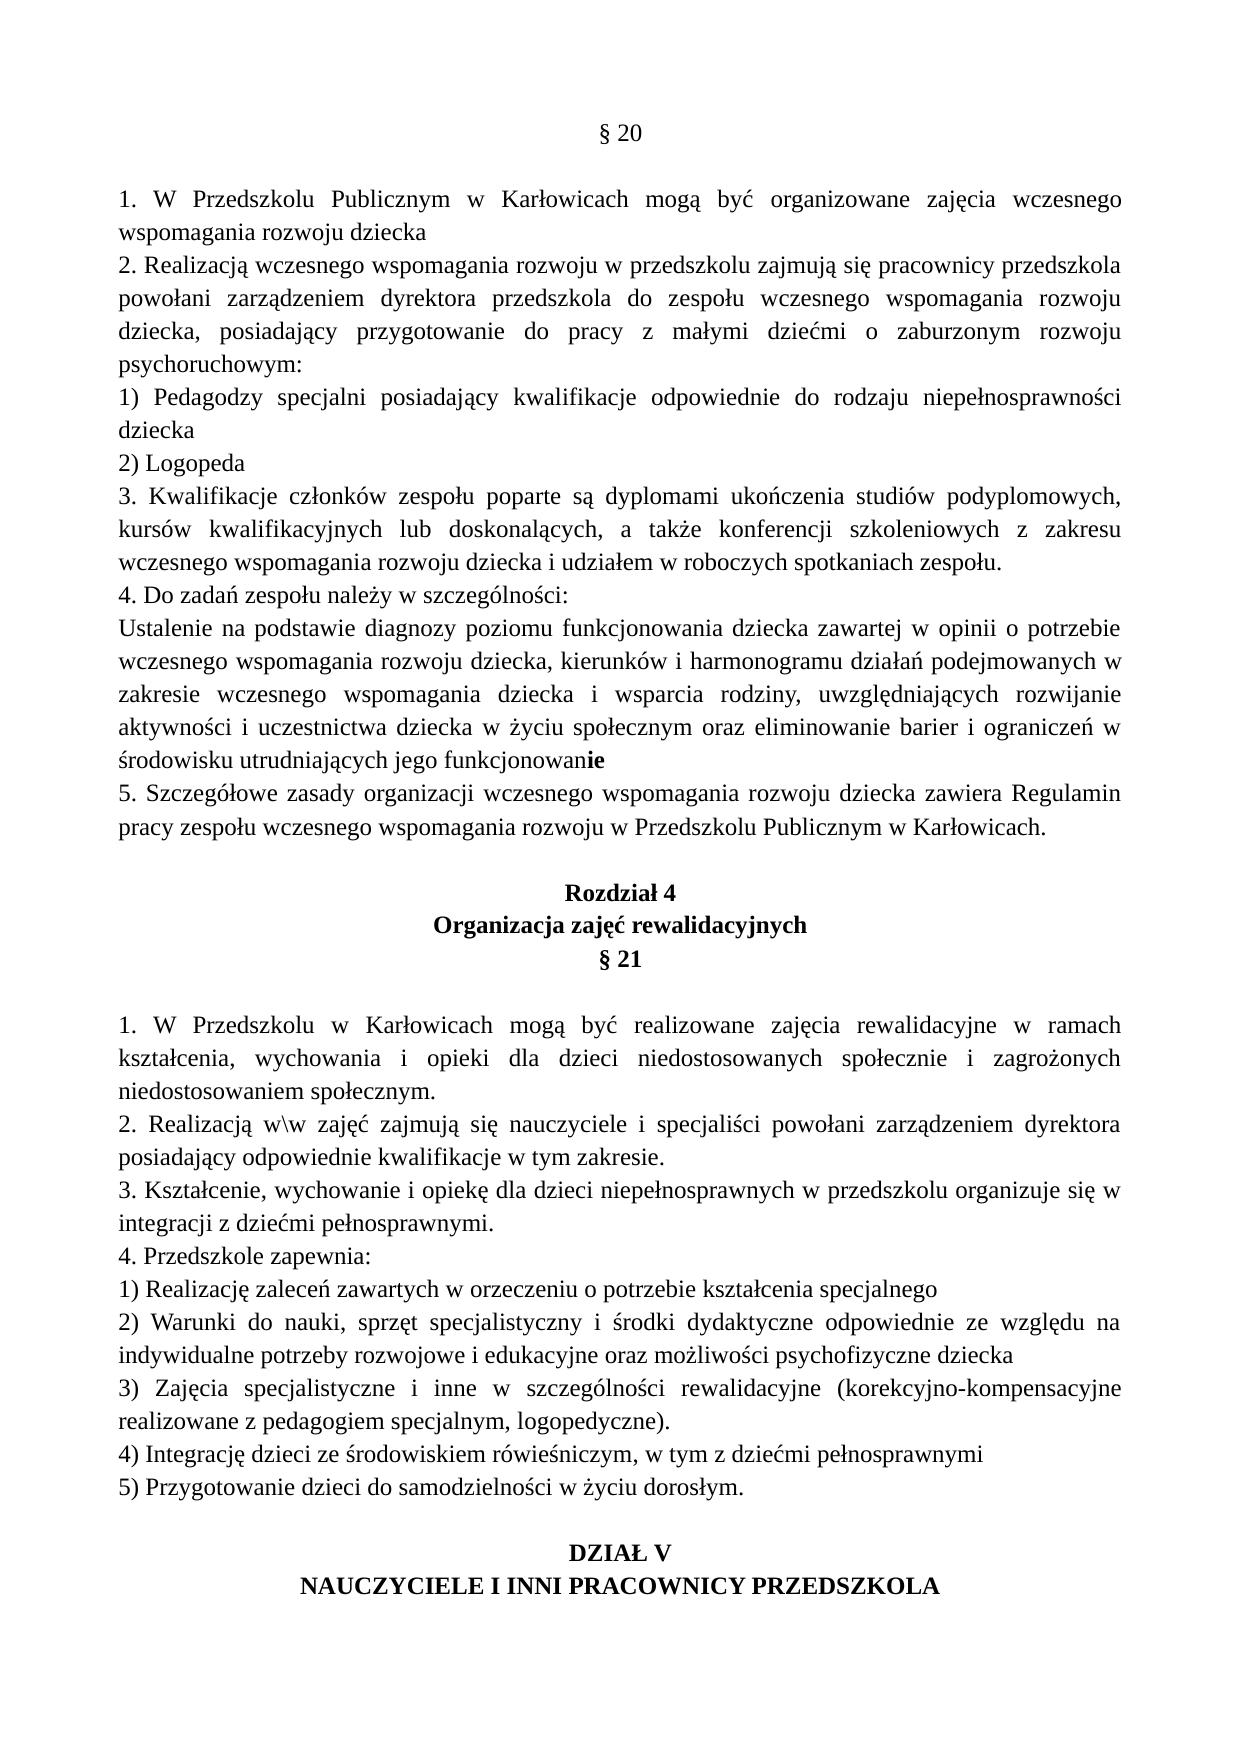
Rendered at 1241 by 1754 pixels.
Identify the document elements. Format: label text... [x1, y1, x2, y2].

text 3) Zajęcia specjalistyczne i inne w szczególności rewalidacyjne (korekcyjno-kompensacyjne realizowane z pedagogiem specjalnym, logopedyczne). [118, 1373, 1122, 1435]
text 2. Realizacją w\w zajęć zajmują się nauczyciele i specjaliści powołani zarządzeniem dyrektora posiadający odpowiednie kwalifikacje w tym zakresie. [118, 1109, 1122, 1171]
text 4. Do zadań zespołu należy w szczególności: [118, 580, 1122, 609]
text 1. W Przedszkolu w Karłowicach mogą być realizowane zajęcia rewalidacyjne w ramach kształcenia, wychowania i opieki dla dzieci niedostosowanych społecznie i zagrożonych niedostosowaniem społecznym. [118, 1010, 1122, 1104]
text 1) Realizację zaleceń zawartych w orzeczeniu o potrzebie kształcenia specjalnego [118, 1274, 1122, 1303]
text § 21 [118, 944, 1122, 972]
text Ustalenie na podstawie diagnozy poziomu funkcjonowania dziecka zawartej w opinii o potrzebie wczesnego wspomagania rozwoju dziecka, kierunków i harmonogramu działań podejmowanych w zakresie wczesnego wspomagania dziecka i wsparcia rodziny, uwzględniających rozwijanie aktywności i uczestnictwa dziecka w życiu społecznym oraz eliminowanie barier i ograniczeń w środowisku utrudniających jego funkcjonowanie [118, 613, 1122, 774]
text DZIAŁ V [118, 1538, 1122, 1567]
text 1) Pedagodzy specjalni posiadający kwalifikacje odpowiednie do rodzaju niepełnosprawności dziecka [118, 382, 1122, 444]
text 2. Realizacją wczesnego wspomagania rozwoju w przedszkolu zajmują się pracownicy przedszkola powołani zarządzeniem dyrektora przedszkola do zespołu wczesnego wspomagania rozwoju dziecka, posiadający przygotowanie do pracy z małymi dziećmi o zaburzonym rozwoju psychoruchowym: [118, 250, 1122, 378]
text 5) Przygotowanie dzieci do samodzielności w życiu dorosłym. [118, 1472, 1122, 1501]
text 2) Warunki do nauki, sprzęt specjalistyczny i środki dydaktyczne odpowiednie ze względu na indywidualne potrzeby rozwojowe i edukacyjne oraz możliwości psychofizyczne dziecka [118, 1307, 1122, 1369]
text 3. Kształcenie, wychowanie i opiekę dla dzieci niepełnosprawnych w przedszkolu organizuje się w integracji z dziećmi pełnosprawnymi. [118, 1175, 1122, 1237]
text 4) Integrację dzieci ze środowiskiem rówieśniczym, w tym z dziećmi pełnosprawnymi [118, 1439, 1122, 1468]
text Rozdział 4 [118, 878, 1122, 906]
text 3. Kwalifikacje członków zespołu poparte są dyplomami ukończenia studiów podyplomowych, kursów kwalifikacyjnych lub doskonalących, a także konferencji szkoleniowych z zakresu wczesnego wspomagania rozwoju dziecka i udziałem w roboczych spotkaniach zespołu. [118, 481, 1122, 576]
text Organizacja zajęć rewalidacyjnych [118, 911, 1122, 939]
text 1. W Przedszkolu Publicznym w Karłowicach mogą być organizowane zajęcia wczesnego wspomagania rozwoju dziecka [118, 184, 1122, 246]
text 5. Szczegółowe zasady organizacji wczesnego wspomagania rozwoju dziecka zawiera Regulamin pracy zespołu wczesnego wspomagania rozwoju w Przedszkolu Publicznym w Karłowicach. [118, 778, 1122, 840]
text NAUCZYCIELE I INNI PRACOWNICY PRZEDSZKOLA [118, 1571, 1122, 1600]
text 4. Przedszkole zapewnia: [118, 1241, 1122, 1269]
text § 20 [118, 118, 1122, 147]
text 2) Logopeda [118, 448, 1122, 477]
